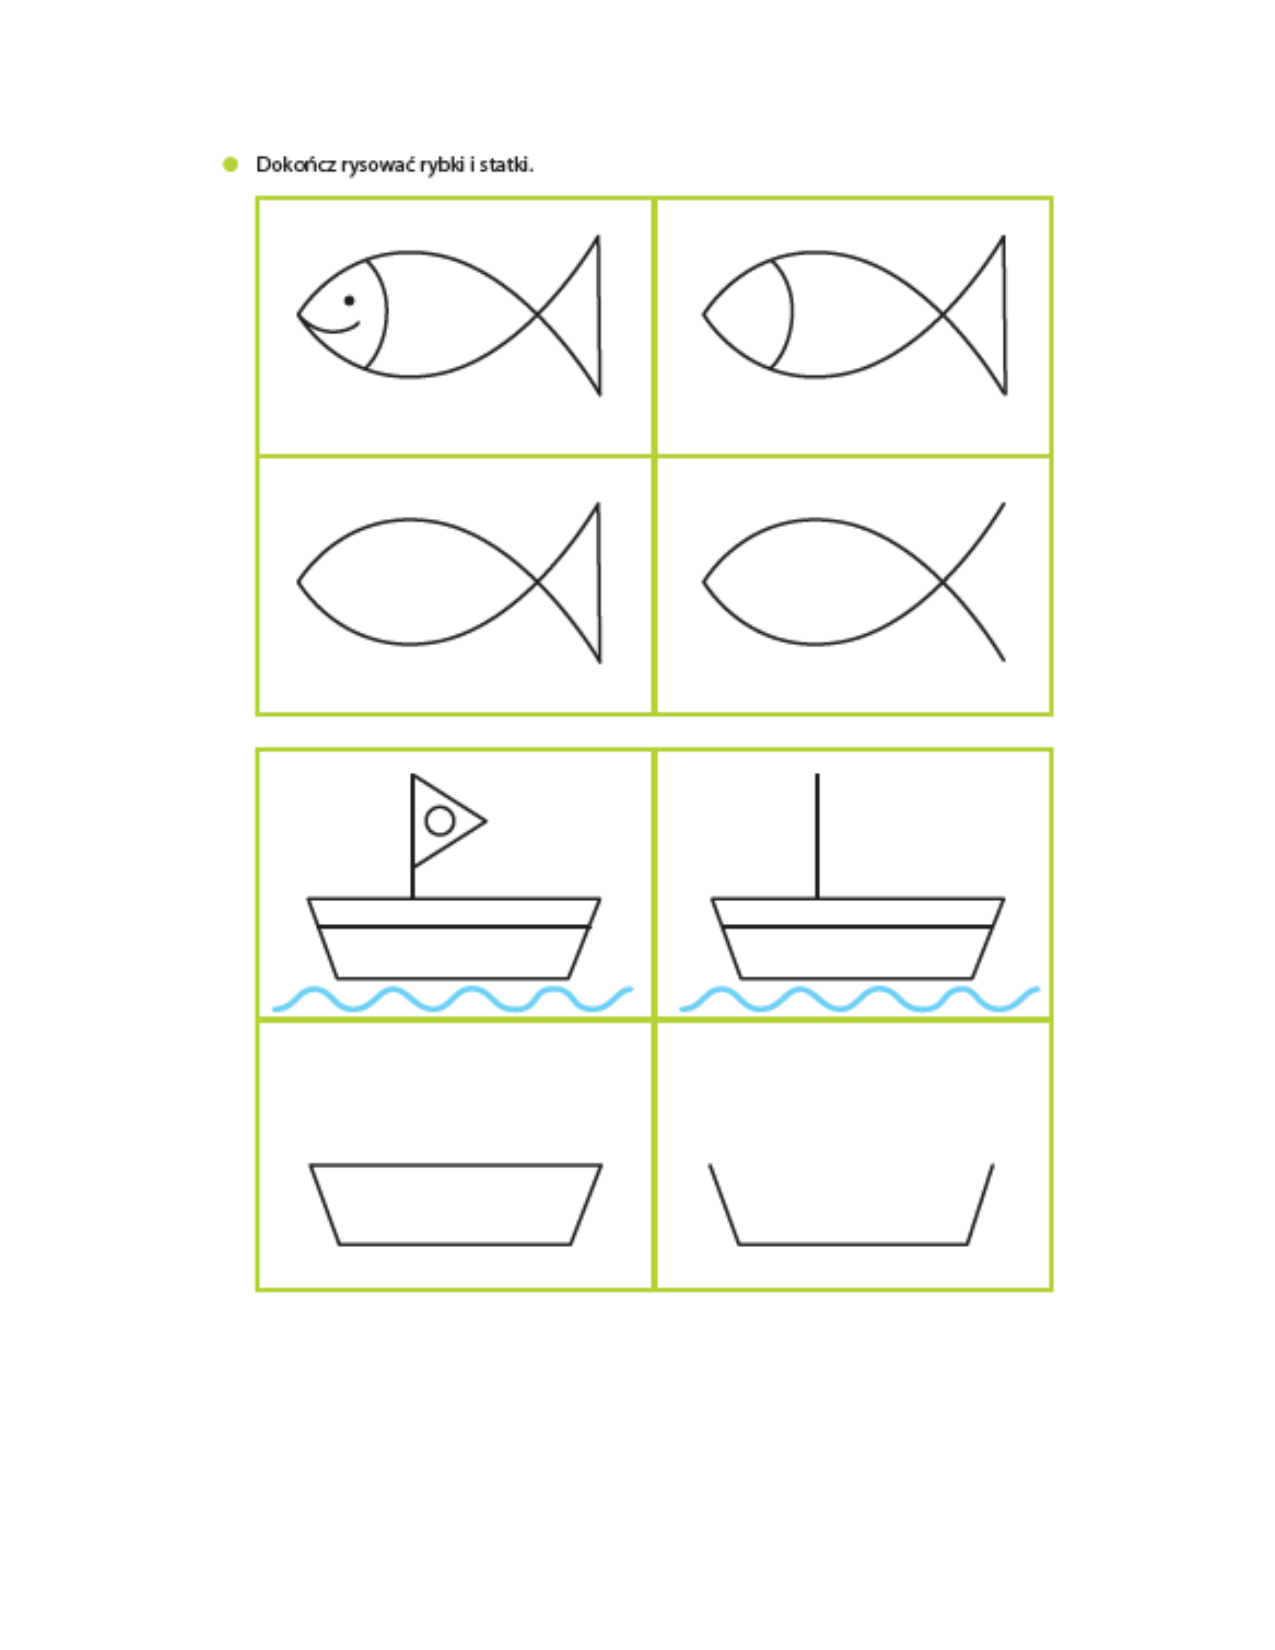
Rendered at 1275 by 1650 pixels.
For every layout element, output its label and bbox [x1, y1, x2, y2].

picture [153, 146, 1122, 1295]
